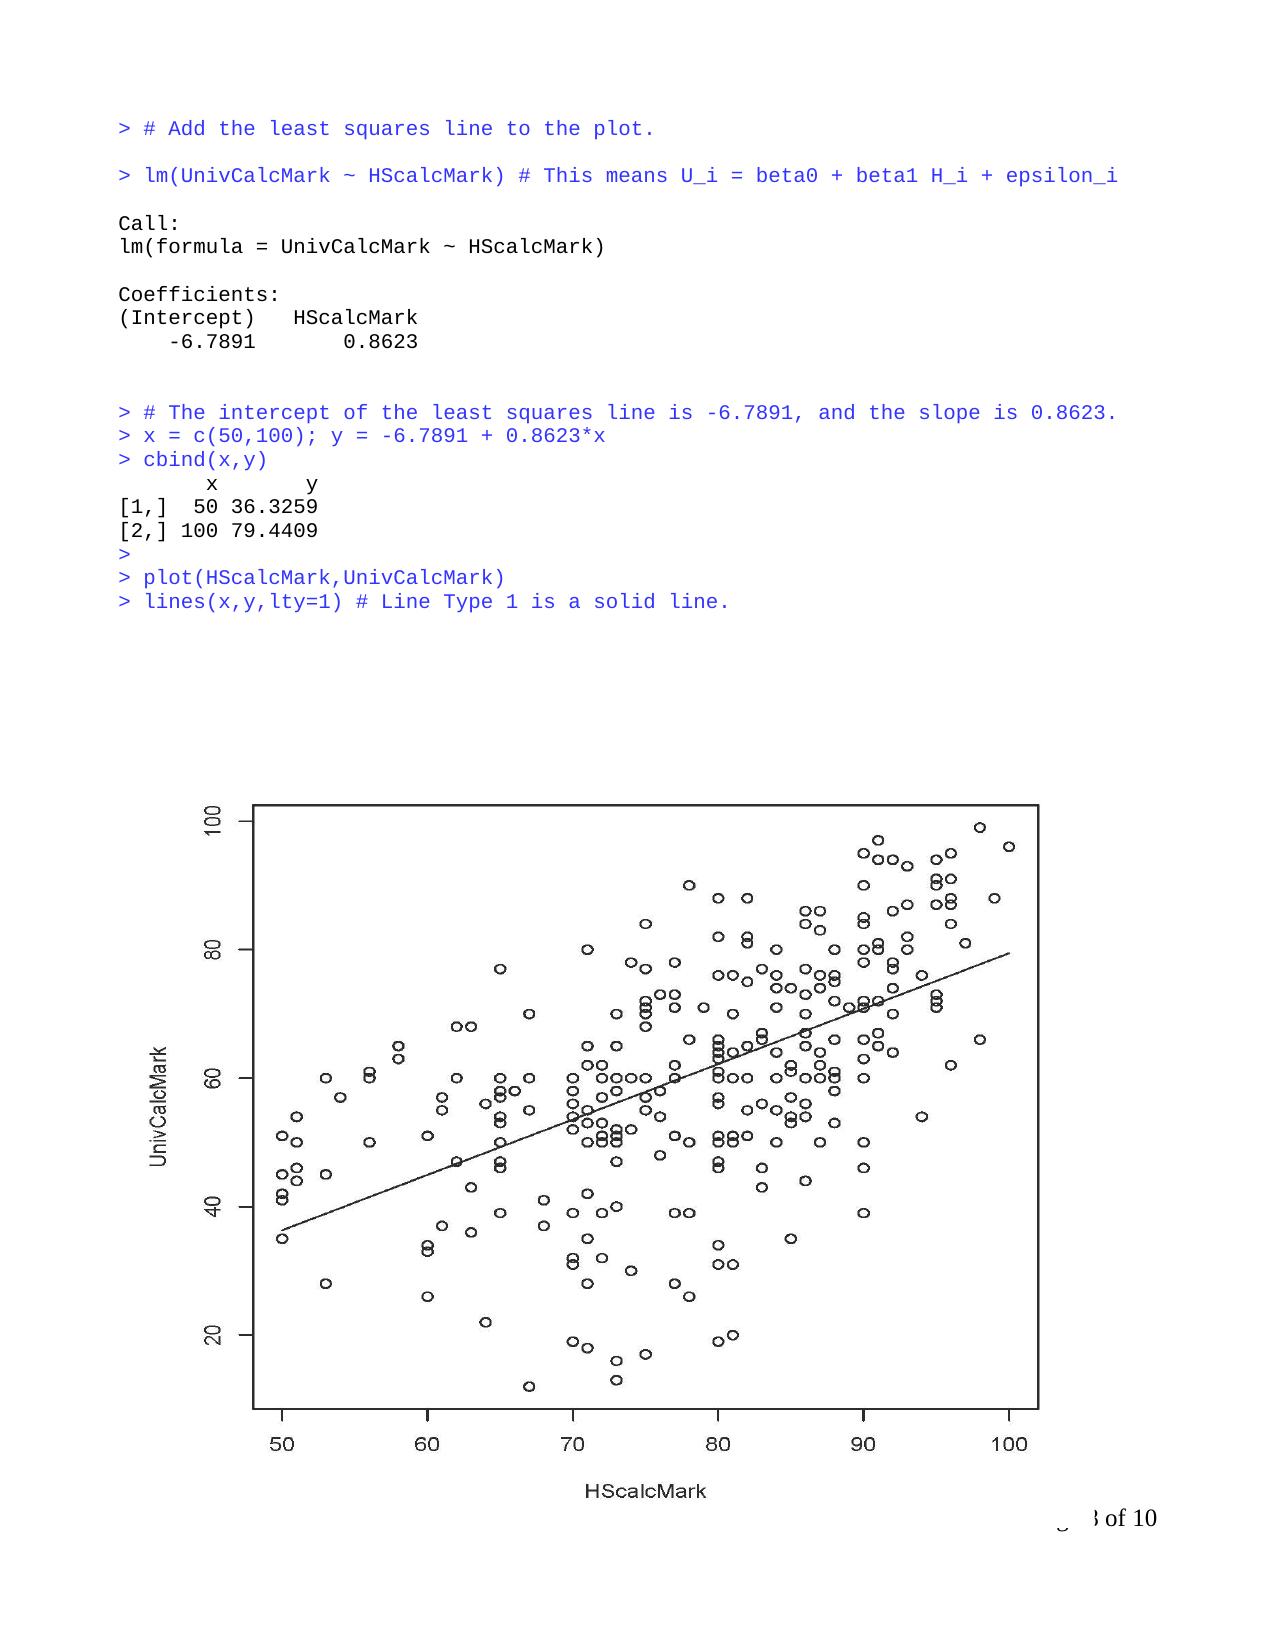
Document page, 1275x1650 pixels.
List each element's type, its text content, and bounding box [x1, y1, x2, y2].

picture [141, 709, 1095, 1528]
text [2,] 100 79.4409 [118, 520, 1157, 544]
text > x = c(50,100); y = -6.7891 + 0.8623*x [118, 426, 1157, 449]
text > cbind(x,y) [118, 449, 1157, 473]
text -6.7891 0.8623 [118, 331, 1157, 354]
text > # The intercept of the least squares line is -6.7891, and the slope is 0.8623. [118, 402, 1157, 426]
text > lines(x,y,lty=1) # Line Type 1 is a solid line. [118, 591, 1157, 615]
text > plot(HScalcMark,UnivCalcMark) [118, 567, 1157, 591]
text > # Add the least squares line to the plot. [118, 118, 1157, 142]
text x y [118, 473, 1157, 496]
text (Intercept) HScalcMark [118, 307, 1157, 331]
text Coefficients: [118, 284, 1157, 307]
text Call: [118, 213, 1157, 236]
text > [118, 544, 1157, 567]
text > lm(UnivCalcMark ~ HScalcMark) # This means U_i = beta0 + beta1 H_i + epsilon_i [118, 165, 1157, 189]
text [1,] 50 36.3259 [118, 496, 1157, 520]
text lm(formula = UnivCalcMark ~ HScalcMark) [118, 236, 1157, 260]
